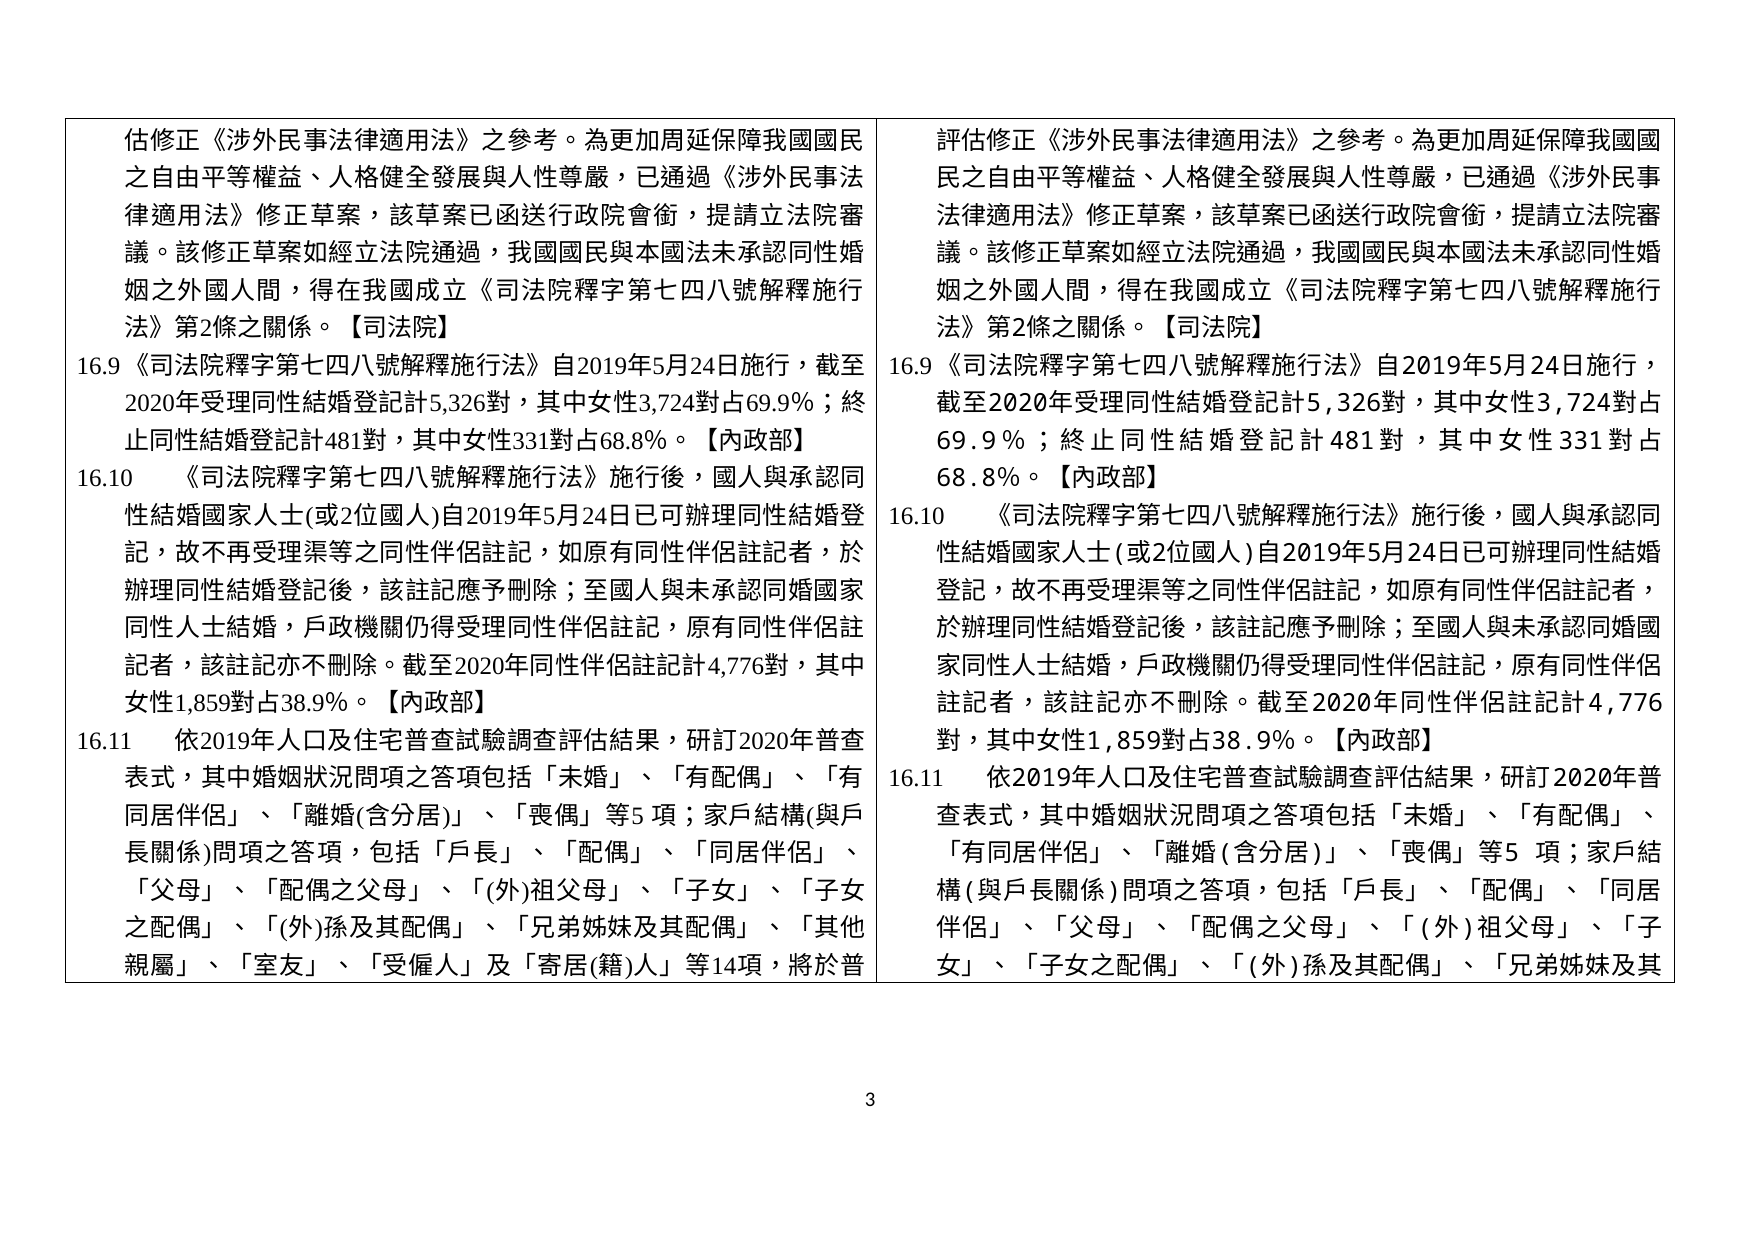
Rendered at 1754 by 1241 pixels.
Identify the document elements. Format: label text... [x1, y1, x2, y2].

table_cell 經多次修正《民法》及相關法規，現行各項法規得確保男女在婚姻及家庭權利上的平等。2019年制定《司法院釋字第七四八號解釋施行法》，使相同性別之二人，得為經營共同生活之目的，成立具有親密性及排他性之永久結合關係，並為結婚登記。【法務部】 平等締結婚姻 《民法》明定夫妻以不冠姓為原則，然受傳統觀念影響，仍有少數冠配偶姓氏的情形。依據戶籍登記資料顯示，夫妻間冠姓以女性冠夫姓為主，女性冠夫姓占總結婚對數之比率，由2011年0.3％，下降至2020年0.2％。【內政部】 《司法院釋字第七四八號解釋施行法》規定，年滿18歲之相同性別二人，得向戶政機關辦理同性結婚登記。【法務部】 2021年修正《民法》，將男女最低結婚年齡修正為18歲並自2023年1月1日施行。是自2023年起，同、異性之結婚年齡調整為一致。【法務部】 依戶籍登記資料顯示，2017年至2019年未滿18歲女性結婚人數238人占結婚對數比率0.25％呈逐年減少趨勢。【內政部】 同性婚姻合法化 《司法院釋字第七四八號解釋施行法》明定當事人間不得有一定親屬關係、監護關係，或有重婚、同時婚之情形，且須向戶政機關辦理身分登記。惟登記後，當事人一方與他方之血親，不會發生姻親關係。雙方互負同居義務，並互為日常家務之代理人，其家庭生活費用，除法律或契約另有約定外，由雙方當事人各依其經濟能力、家事勞動或其他情事分擔之。同性配偶間互負扶養義務，並互為法定繼承人。當事人一方得收養他方親生子女，並適用《民法》與其他法律有關父母與子女間權利義務之規定，惟不得共同或接續收養第三人之子女。關於《司法院釋字第七四八號解釋施行法》與《民法》規定之比較(表16-1)。【法務部】 《司法院釋字第七四八號解釋施行法》第24條第2項但書規定，其他法規另有規定者，不在此限，已說明《人工生殖法》屬特別規定，不在該施行法之適用或準用範圍，並依據《人工生殖法》第2條及第11條規定，目前人工生殖以不孕夫妻為對象，同性婚姻者非屬適用範圍。【衛福部】 《司法院釋字第七四八號解釋施行法》於2019年5月24日生效施行後，相同性別之我國國民得為經營共同生活之目的，成立具有親密性及排他性之永久結合關係，並為結婚登記。惟我國國民如欲與外籍人士辦理結婚登記，則須依《涉外民事法律適用法》決定應適用之準據法及其效力。而依《涉外民事法律適用法》第46條規定，我國國民與未承認同性婚姻國家人士締結之婚姻關係，在我國將不被承認。【法務部】 司法院於2020年委託辦理「各國涉外婚姻準據法專案研究」，供評估修正《涉外民事法律適用法》之參考。為更加周延保障我國國民之自由平等權益、人格健全發展與人性尊嚴，已通過《涉外民事法律適用法》修正草案，該草案已函送行政院會銜，提請立法院審議。該修正草案如經立法院通過，我國國民與本國法未承認同性婚姻之外國人間，得在我國成立《司法院釋字第七四八號解釋施行法》第2條之關係。【司法院】 《司法院釋字第七四八號解釋施行法》自2019年5月24日施行，截至2020年受理同性結婚登記計5,326對，其中女性3,724對占69.9％；終止同性結婚登記計481對，其中女性331對占68.8％。【內政部】 《司法院釋字第七四八號解釋施行法》施行後，國人與承認同性結婚國家人士(或2位國人)自2019年5月24日已可辦理同性結婚登記，故不再受理渠等之同性伴侶註記，如原有同性伴侶註記者，於辦理同性結婚登記後，該註記應予刪除；至國人與未承認同婚國家同性人士結婚，戶政機關仍得受理同性伴侶註記，原有同性伴侶註記者，該註記亦不刪除。截至2020年同性伴侶註記計4,776對，其中女性1,859對占38.9％。【內政部】 依2019年人口及住宅普查試驗調查評估結果，研訂2020年普查表式，其中婚姻狀況問項之答項包括「未婚」、「有配偶」、「有同居伴侶」、「離婚(含分居)」、「喪偶」等5 項；家戶結構(與戶長關係)問項之答項，包括「戶長」、「配偶」、「同居伴侶」、「父母」、「配偶之父母」、「(外)祖父母」、「子女」、「子女之配偶」、「(外)孫及其配偶」、「兄弟姊妹及其配偶」、「其他親屬」、「室友」、「受僱人」及「寄居(籍)人」等14項，將於普查工作完成後檢核資料代表性，以評估產生多元家庭相關統計之可行性。【主計總處 平等享有子女親權 過去《民法》規定子女姓氏應從父姓，2007年修法後，子女姓氏可由父母約定。2017年至2020年約定從父姓比率均高達約占95％以上，而約定從母姓比率2016年為2.1％，2020年提升至2.5％。我國雖仍以父系社會為主，惟修法後，從母姓比率確有增加趨勢。【內政部】 2017年至2020年地方法院離婚事件附帶子女監護權由母親歸屬比率為62.6％至61.1％，略低於2016年64.4％。【司法院】 兒童及少年收出養 依《司法院釋字第七四八號解釋施行法》第20條規定，同性婚姻關係者雙方當事人之一方可收養他方之親生子女，並準用民法關於收養之規定。2019年5月至2020年同性婚姻收養子女人數共計64人。【內政部】 自2012年起由收出養媒合服務機構協助完成非血緣關係收養服務之單身收養(含同志以單身身分)人數計33位。截至2020年底，尚有約23位單身收養人因等待媒合或聲請法院認可，刻正由機構服務中。【衛福部】 女性生育自主權 《優生保健法》自1985年施行迄今，因部分條文已不符社會期待與需求，自2006年起已3次擬修法草案送請立法院審議，皆分別於2008年、2012年及2016年退回行政機關再檢討。修法方向主要爭議為人工流產配偶同意權及是否增加輔導諮商與思考期。後續經召開10場會議，徵詢醫學、倫理、法律、性平、兒福領域之專家意見，業擬具《優生保健法》修正草案，修法方向包括更名為《生育保健法》，刪除有礙優生疾病及人工流產配偶同意規定，及新增主管機關應提供生育保健諮詢與諮商服務，俾符合CEDAW、CRPD等國際人權公約及司法改革決議之修法訴求，預計2021年3月辦理法案預告作業後，於2021年6月前陳報行政院。【衛福部】 夫妻財產制 有關《民法》贍養費修正草案(將請求贍養費之「無過失」限制刪除，且不再限於「裁判離婚」始得請求)，已於2019年1月將《民法》贍養費修正草案陳報行政院審查。【法務部】 有關「法規面探討離婚配偶經濟分配之公平性及政策建議」委託研究案，已於2021年3月完成簽約，刻正由受委託單位進行研究中，預計2021年底前完成；有關「離婚配偶陷入經濟弱勢處境(以特殊境遇家庭為例)之成因探討及政策建議研究案」，預計2021年底前完成。【法務部、衛福部】 有關各職域年金及退休金研議納入離婚時財產分配，目前《公務人員退休資遣撫卹法》、《公立學校教職員退休資遣撫卹條例》及《陸海空軍軍官士官服役條例》等已將軍、公、教人員之退休金納入剩餘財產分配。【法務部、各職域年金及退休金主管機關】 勞工退休金納入離婚剩餘財產分配請求權範圍，因我國勞工老年經濟保障第二層之職業別退休金，分有《勞動基準法》(舊制)及《勞工退休金條例》(新制)之制度，其中另有適用新、舊制銜接之結清及保留年資規定。離婚剩餘財產制度應整體考量各種職域退休金及社會保險給付，及有無保險給付抵充等問題，始符合平等分割婚姻期間積累的所有財產之精神。後續將配合16.18委託研究結果進行研議。【勞動部】 跨性別者身分登記權利 2013年至2016年性別變更登記人數計224人，2017年至2020年計312件，自1998年起共計978人。【內政部】 現行申請性別變更登記之條件為須有兩位精神科專科醫師評估鑑定之診斷書及完成不可回復之變性手術登記變更性別。【內政部、衛福部】 為避免雙性嬰兒或兒童過早接受非緊急和不可逆轉之性別手術，產生不必要之傷害，已召開研商會議且訂定「未成年雙性人之醫療矯正手術共同性建議原則」，於2018年10月公告周知。依上開原則醫師遇需以醫療矯正手術始能改善雙性或性別不明之未成年者，應以病人最適健康利益做考量，並經專業醫學、心理、社會評估、確認手術之必要性，才施予手術。並於2020年公告未成年雙性人之性別矯正手術轉介建議醫院(16家)之就診掛號科別資訊。【衛福部】 為保障雙性人及跨性別者權益，行政院2017年由政務委員召開「性別變更認定要件法制化政策方向之建議報告」會議，請行政院性別平等處督導各部會檢視各式文件表單、盤點法令規範。2018年召開研商「盤點現行法令及身分證等文件增列第三種性別選項」會議。2020年召開「研商性別變更認定要件法制化政策方向會議」，決議略以性別變更登記涉及人民權利義務，規劃委託研究，提出法制化建議及草案，內容包含性別認定及性別變更認定要件、認定程序、變更性別者權利義務及身分關係等，並比照反歧視法草案委託研究模式，朝符合國際人權公約的精神方向規劃，預計將於2022年1月完成。【性平處】 建構友善多元性別之社會環境 為促進公務人員及社會大眾認識多元性別者的處境，「CEDAW教育訓練及宣導計畫(2010年-2023年)」納入多元性別權益保障課程，並建置「多元性別權益保障」教材5門(多元性別相關人權公約及一般性建議、認識同性戀、雙性戀及其處境、認識跨性別及其處境、認識陰陽人/雙性人及其處境、多元性別法律權益及反歧視等教材全文電子檔登載於網頁供瀏覽下載，並印製成冊寄送各政府機關)及數位課程1門，供各機關訓練運用。拍攝「多元性別宣導影片-XX的房間」，並將各部會及地方政府相關宣導納入性平考核指標，鼓勵推動。【性平處】 為瞭解民眾對於性別平等觀念等相關議題的態度與變化，以作為相關政策規劃之參考依據。行政院性別平等處於2020年進行民意調查。有52.5％的民眾對「同性伴侶應該享有合法結婚權利」的說法感到同意，與2018年調查結果比較，民眾感到同意的比率，增加15.1百分點；有66.6％的民眾對「同性配偶應該有領養小孩的權利」的說法感到同意，與2018年調查結果比較，民眾感到同意的比率，增加12.8個百分點；有73.8％的民眾對「跨性別者可以選擇自己最舒服自在的打扮在學校讀書或在職場工作」的說法感到同意，與2018年調查結果比較，民眾感到同意的比率，增加15.2個百分點。同性戀、跨性別等多元性別觀念已逐漸被民眾認同及尊重。【性平處】 為促進多元性別權益保障之國際經驗交流，於2019年舉辦「臺歐盟亞洲地區LGBTI人權推動研討會-婚姻平權與同志人權保障」，為亞洲地區首次由官方主辦的LGBTI人權保障國際研討會，與來自歐亞31個國家280位代表進行性別平權政策與經驗交流，共同提升亞洲地區LGBTI人權。【性平處】 [877, 119, 1674, 982]
table_cell 經多次修正《民法》及相關法規，現行各項法規得確保男女在婚姻及家庭權利上的平等。2019年制定《司法院釋字第七四八號解釋施行法》，使相同性別之二人，得為經營共同生活之目的，成立具有親密性及排他性之永久結合關係，並為結婚登記。【法務部】 平等締結婚姻 《民法》明定夫妻以不冠姓為原則，然受傳統觀念影響，仍有少數冠配偶姓氏的情形。依據戶籍登記資料顯示，夫妻間冠姓以女性冠夫姓為主，女性冠夫姓占總結婚對數之比率，由2011年0.3％，下降至2020年0.2％。【內政部】 《司法院釋字第七四八號解釋施行法》規定，年滿18歲之相同性別二人，得向戶政機關辦理同性結婚登記。【法務部】 2021年修正《民法》，將男女最低結婚年齡修正為18歲並自2023年1月1日施行。是自2023年起，同、異性之結婚年齡調整為一致。【法務部】 依戶籍登記資料顯示，2017年至2019年未滿18歲女性結婚人數238人占結婚對數比率0.25％呈逐年減少趨勢。【內政部】 同性婚姻合法化 《司法院釋字第七四八號解釋施行法》明定當事人間不得有一定親屬關係、監護關係，或有重婚、同時婚之情形，且須向戶政機關辦理身分登記。惟登記後，當事人一方與他方之血親，不會發生姻親關係。雙方互負同居義務，並互為日常家務之代理人，其家庭生活費用，除法律或契約另有約定外，由雙方當事人各依其經濟能力、家事勞動或其他情事分擔之。同性配偶間互負扶養義務，並互為法定繼承人。當事人一方得收養他方親生子女，並適用《民法》與其他法律有關父母與子女間權利義務之規定，惟不得共同或接續收養第三人之子女。關於《司法院釋字第七四八號解釋施行法》與《民法》規定之比較(表16-1)。【法務部】 《司法院釋字第七四八號解釋施行法》第24條第2項但書規定，其他法規另有規定者，不在此限，已說明《人工生殖法》屬特別規定，不在該施行法之適用或準用範圍，並依據《人工生殖法》第2條及第11條規定，目前人工生殖以不孕夫妻為對象，同性婚姻者非屬適用範圍。【衛福部】 《司法院釋字第七四八號解釋施行法》於2019年5月24日生效施行後，相同性別之我國國民得為經營共同生活之目的，成立具有親密性及排他性之永久結合關係，並為結婚登記。惟我國國民如欲與外籍人士辦理結婚登記，則須依《涉外民事法律適用法》決定應適用之準據法及其效力。而依《涉外民事法律適用法》第46條規定，我國國民與未承認同性婚姻國家人士締結之婚姻關係，在我國將不被承認。【法務部】 司法院於2020年委託辦理「各國涉外婚姻準據法專案研究」，供評估修正《涉外民事法律適用法》之參考。為更加周延保障我國國民之自由平等權益、人格健全發展與人性尊嚴，已通過《涉外民事法律適用法》修正草案，該草案已函送行政院會銜，提請立法院審議。該修正草案如經立法院通過，我國國民與本國法未承認同性婚姻之外國人間，得在我國成立《司法院釋字第七四八號解釋施行法》第2條之關係。【司法院】 《司法院釋字第七四八號解釋施行法》自2019年5月24日施行，截至2020年受理同性結婚登記計5,326對，其中女性3,724對占69.9％；終止同性結婚登記計481對，其中女性331對占68.8％。【內政部】 《司法院釋字第七四八號解釋施行法》施行後，國人與承認同性結婚國家人士(或2位國人)自2019年5月24日已可辦理同性結婚登記，故不再受理渠等之同性伴侶註記，如原有同性伴侶註記者，於辦理同性結婚登記後，該註記應予刪除；至國人與未承認同婚國家同性人士結婚，戶政機關仍得受理同性伴侶註記，原有同性伴侶註記者，該註記亦不刪除。截至2020年同性伴侶註記計4,776對，其中女性1,859對占38.9％。【內政部】 依2019年人口及住宅普查試驗調查評估結果，研訂2020年普查表式，其中婚姻狀況問項之答項包括「未婚」、「有配偶」、「有同居伴侶」、「離婚(含分居)」、「喪偶」等5 項；家戶結構(與戶長關係)問項之答項，包括「戶長」、「配偶」、「同居伴侶」、「父母」、「配偶之父母」、「(外)祖父母」、「子女」、「子女之配偶」、「(外)孫及其配偶」、「兄弟姊妹及其配偶」、「其他親屬」、「室友」、「受僱人」及「寄居(籍)人」等14項，將於普查工作完成後檢核資料代表性，以評估產生多元家庭相關統計之可行性。【主計總處】 平等享有子女親權 過去《民法》規定子女姓氏應從父姓，2007年修法後，子女姓氏可由父母約定。2017年至2020年約定從父姓比率均高達約占95％以上，而約定從母姓比率2016年為2.1％，2020年提升至2.5％。我國雖仍以父系社會為主，惟修法後，從母姓比率確有增加趨勢。【內政部】 2017年至2020年地方法院離婚事件附帶子女監護權由母親歸屬比率為62.6％至61.1％，略低於2016年64.4％。【司法院】 兒童及少年收出養 依《司法院釋字第七四八號解釋施行法》第20條規定，同性婚姻關係者雙方當事人之一方可收養他方之親生子女，並準用民法關於收養之規定。2019年5月至2020年不分收養人身分之「整體收養子女人數」計4,728人，同性婚姻收養子女人數計64人。【內政部】 自2012年起收養非血緣關係兒少需由政府許可之收出養媒合機構辦理。截至2020年底，計2,561名兒少(女性1,284名)被收養，收養家庭計2,413戶(共4793名收養人，女性2,406名)。其中，異性婚姻收養家庭計2,380戶，單身收養家庭計33戶(女性26名)，尚有約23位單身收養人因等待媒合或聲請法院認可，刻正由機構服務中。【衛福部】 女性生育自主權 《優生保健法》自1985年施行迄今，因部分條文已不符社會期待與需求，自2006年起已3次擬修法草案送請立法院審議，皆分別於2008年、2012年及2016年退回行政機關再檢討。修法方向主要爭議為人工流產配偶同意權及是否增加輔導諮商與思考期。後續經召開10場會議，徵詢醫學、倫理、法律、性平、兒福領域之專家意見，業擬具《優生保健法》修正草案，修法方向包括更名為《生育保健法》，刪除有礙優生疾病及人工流產配偶同意規定，及新增主管機關應提供生育保健諮詢與諮商服務，俾符合CEDAW、CRPD等國際人權公約及司法改革決議之修法訴求，預計2021年3月辦理法案預告作業後，於2021年6月前陳報行政院。【衛福部】 夫妻財產制 有關《民法》贍養費修正草案(將請求贍養費之「無過失」限制刪除，且不再限於「裁判離婚」始得請求)，已於2019年1月將《民法》贍養費修正草案陳報行政院審查。【法務部】 有關「法規面探討離婚配偶經濟分配之公平性及政策建議」委託研究案，已於2021年3月完成簽約，刻正由受委託單位進行研究中，預計2021年底前完成；有關「離婚配偶陷入經濟弱勢處境(以特殊境遇家庭為例)之成因探討及政策建議研究案」，預計2021年底前完成。【法務部、衛福部】 有關各職域年金及退休金研議納入離婚時財產分配，目前《公務人員退休資遣撫卹法》、《公立學校教職員退休資遣撫卹條例》及《陸海空軍軍官士官服役條例》等已將軍、公、教人員之退休金納入剩餘財產分配。【法務部、各職域年金及退休金主管機關】 勞工退休金納入離婚剩餘財產分配請求權範圍，因我國勞工老年經濟保障第二層之職業別退休金，分有《勞動基準法》(舊制)及《勞工退休金條例》(新制)之制度，其中另有適用新、舊制銜接之結清及保留年資規定。離婚剩餘財產制度應整體考量各種職域退休金及社會保險給付，及有無保險給付抵充等問題，始符合平等分割婚姻期間積累的所有財產之精神。後續將配合16.18委託研究結果進行研議。【勞動部】 跨性別者身分登記權利 2013年至2016年性別變更登記人數計224人，2017年至2020年計312件，自1998年起共計978人。【內政部】 現行申請性別變更登記之條件為須有兩位精神科專科醫師評估鑑定之診斷書及完成不可回復之變性手術登記變更性別。【內政部、衛福部】 為避免雙性嬰兒或兒童過早接受非緊急和不可逆轉之性別手術，產生不必要之傷害，已召開研商會議且訂定「未成年雙性人之醫療矯正手術共同性建議原則」，於2018年10月公告周知。依上開原則醫師遇需以醫療矯正手術始能改善雙性或性別不明之未成年者，應以病人最適健康利益做考量，並經專業醫學、心理、社會評估、確認手術之必要性，才施予手術。並於2020年公告未成年雙性人之性別矯正手術轉介建議醫院(16家)之就診掛號科別資訊。【衛福部】 為保障雙性人及跨性別者權益，行政院2017年由政務委員召開「性別變更認定要件法制化政策方向之建議報告」會議，請行政院性別平等處督導各部會檢視各式文件表單、盤點法令規範。2018年召開研商「盤點現行法令及身分證等文件增列第三種性別選項」會議。2020年召開「研商性別變更認定要件法制化政策方向會議」，決議略以性別變更登記涉及人民權利義務，規劃委託研究，提出法制化建議及草案，內容包含性別認定及性別變更認定要件、認定程序、變更性別者權利義務及身分關係等，並比照反歧視法草案委託研究模式，朝符合國際人權公約的精神方向規劃，預計將於2022年1月完成。【性平處】 建構友善多元性別之社會環境 為促進公務人員及社會大眾認識多元性別者的處境，「CEDAW教育訓練及宣導計畫(2010年-2023年)」納入多元性別權益保障課程，並建置「多元性別權益保障」教材5門(多元性別相關人權公約及一般性建議、認識同性戀、雙性戀及其處境、認識跨性別及其處境、認識陰陽人/雙性人及其處境、多元性別法律權益及反歧視等教材全文電子檔登載於網頁供瀏覽下載，並印製成冊寄送各政府機關)及數位課程1門，供各機關訓練運用。拍攝「多元性別宣導影片-XX的房間」，並將各部會及地方政府相關宣導納入性平考核指標，鼓勵推動。【性平處】 為瞭解民眾對於性別平等觀念等相關議題的態度與變化，以作為相關政策規劃之參考依據。行政院性別平等處於2020年進行民意調查。有52.5％的民眾對「同性伴侶應該享有合法結婚權利」的說法感到同意，與2018年調查結果比較，民眾感到同意的比率，增加15.1百分點；有66.6％的民眾對「同性配偶應該有領養小孩的權利」的說法感到同意，與2018年調查結果比較，民眾感到同意的比率，增加12.8個百分點；有73.8％的民眾對「跨性別者可以選擇自己最舒服自在的打扮在學校讀書或在職場工作」的說法感到同意，與2018年調查結果比較，民眾感到同意的比率，增加15.2個百分點。同性戀、跨性別等多元性別觀念已逐漸被民眾認同及尊重。【性平處】 為促進多元性別權益保障之國際經驗交流，於2019年舉辦「臺歐盟亞洲地區LGBTI人權推動研討會-婚姻平權與同志人權保障」，為亞洲地區首次由官方主辦的LGBTI人權保障國際研討會，與來自歐亞31個國家280位代表進行性別平權政策與經驗交流，共同提升亞洲地區LGBTI人權。【性平處】 [66, 119, 876, 982]
